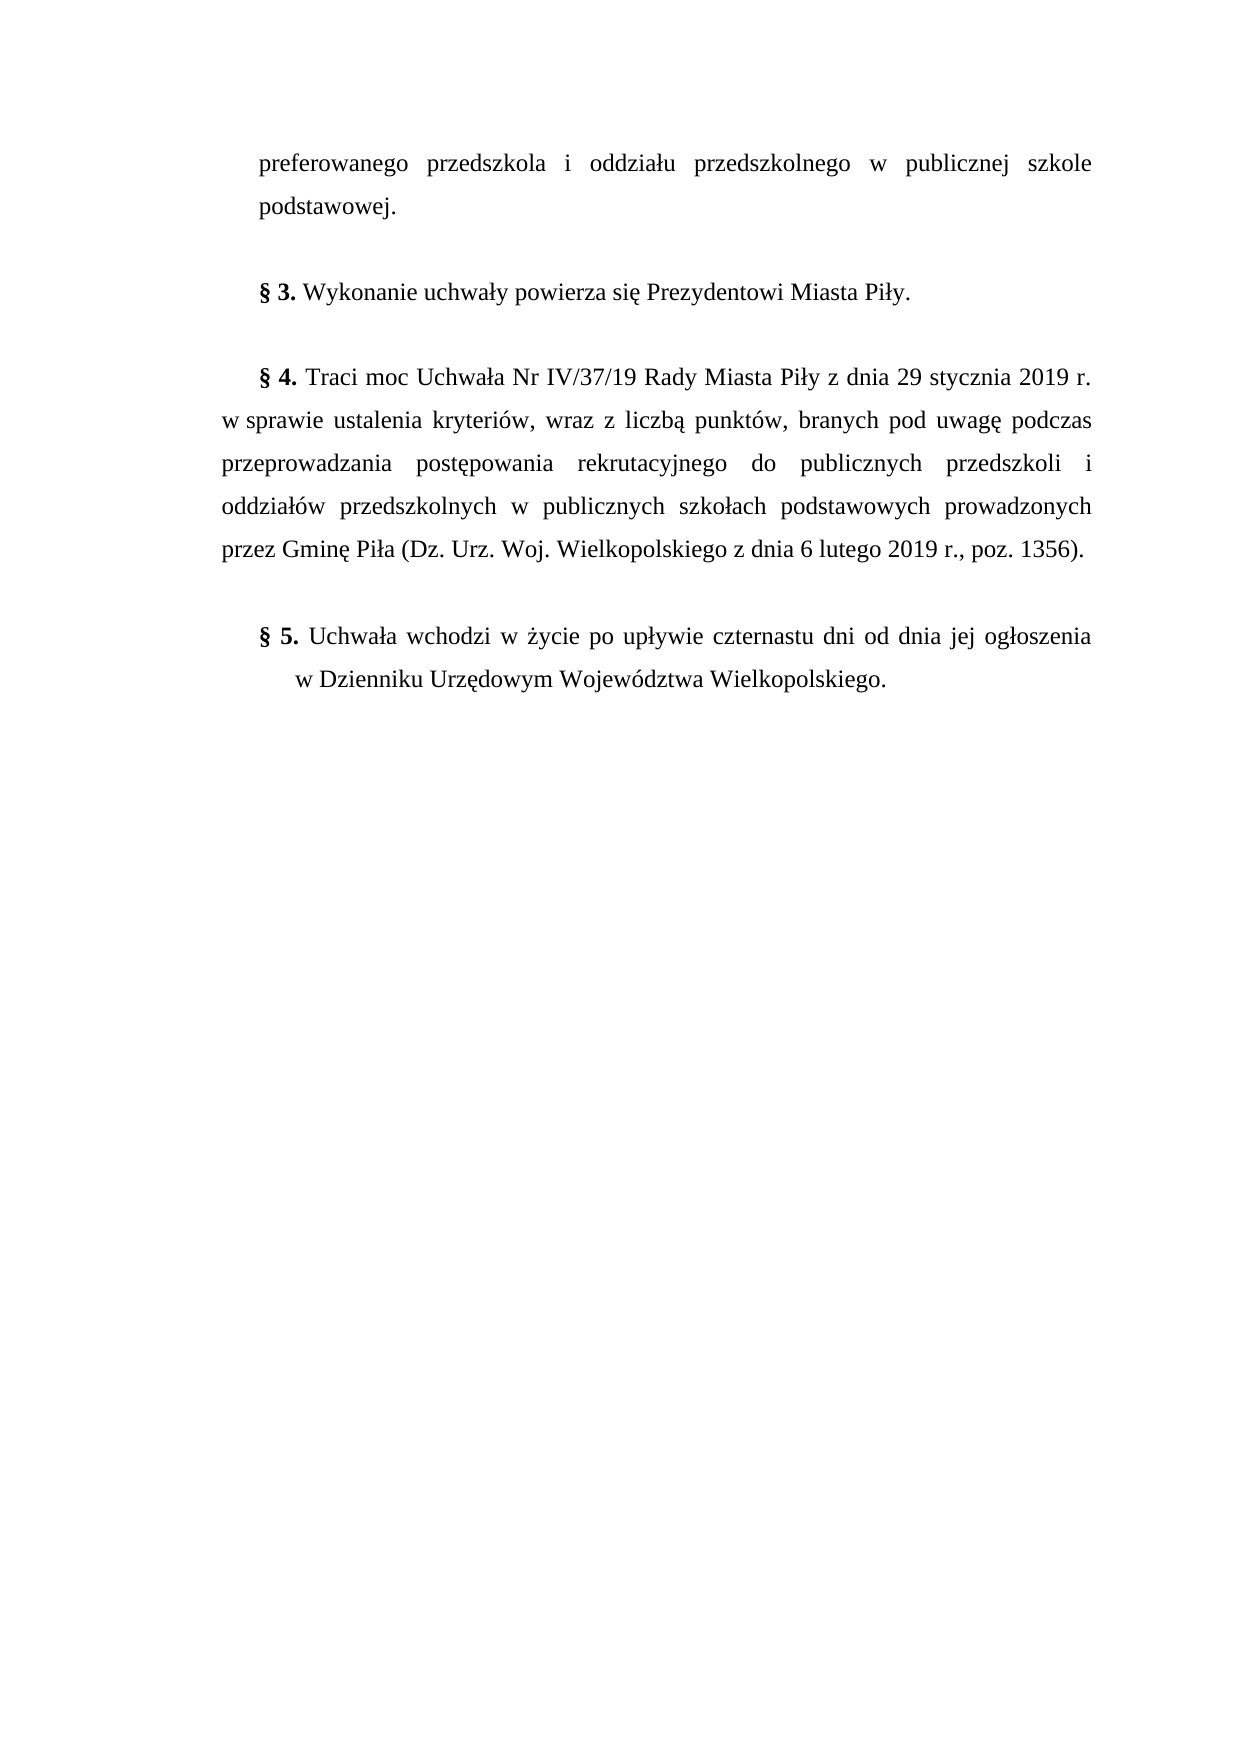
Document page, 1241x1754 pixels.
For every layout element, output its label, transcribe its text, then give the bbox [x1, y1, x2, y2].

text § 5. Uchwała wchodzi w życie po upływie czternastu dni od dnia jej ogłoszenia w Dzienniku Urzędowym Województwa Wielkopolskiego. [221, 621, 1093, 693]
list preferowanego przedszkola i oddziału przedszkolnego w publicznej szkole podstawowej. [221, 148, 1093, 219]
text § 4. Traci moc Uchwała Nr IV/37/19 Rady Miasta Piły z dnia 29 stycznia 2019 r. w sprawie ustalenia kryteriów, wraz z liczbą punktów, branych pod uwagę podczas przeprowadzania postępowania rekrutacyjnego do publicznych przedszkoli i oddziałów przedszkolnych w publicznych szkołach podstawowych prowadzonych przez Gminę Piła (Dz. Urz. Woj. Wielkopolskiego z dnia 6 lutego 2019 r., poz. 1356). [221, 362, 1093, 563]
text § 3. Wykonanie uchwały powierza się Prezydentowi Miasta Piły. [221, 277, 1093, 306]
